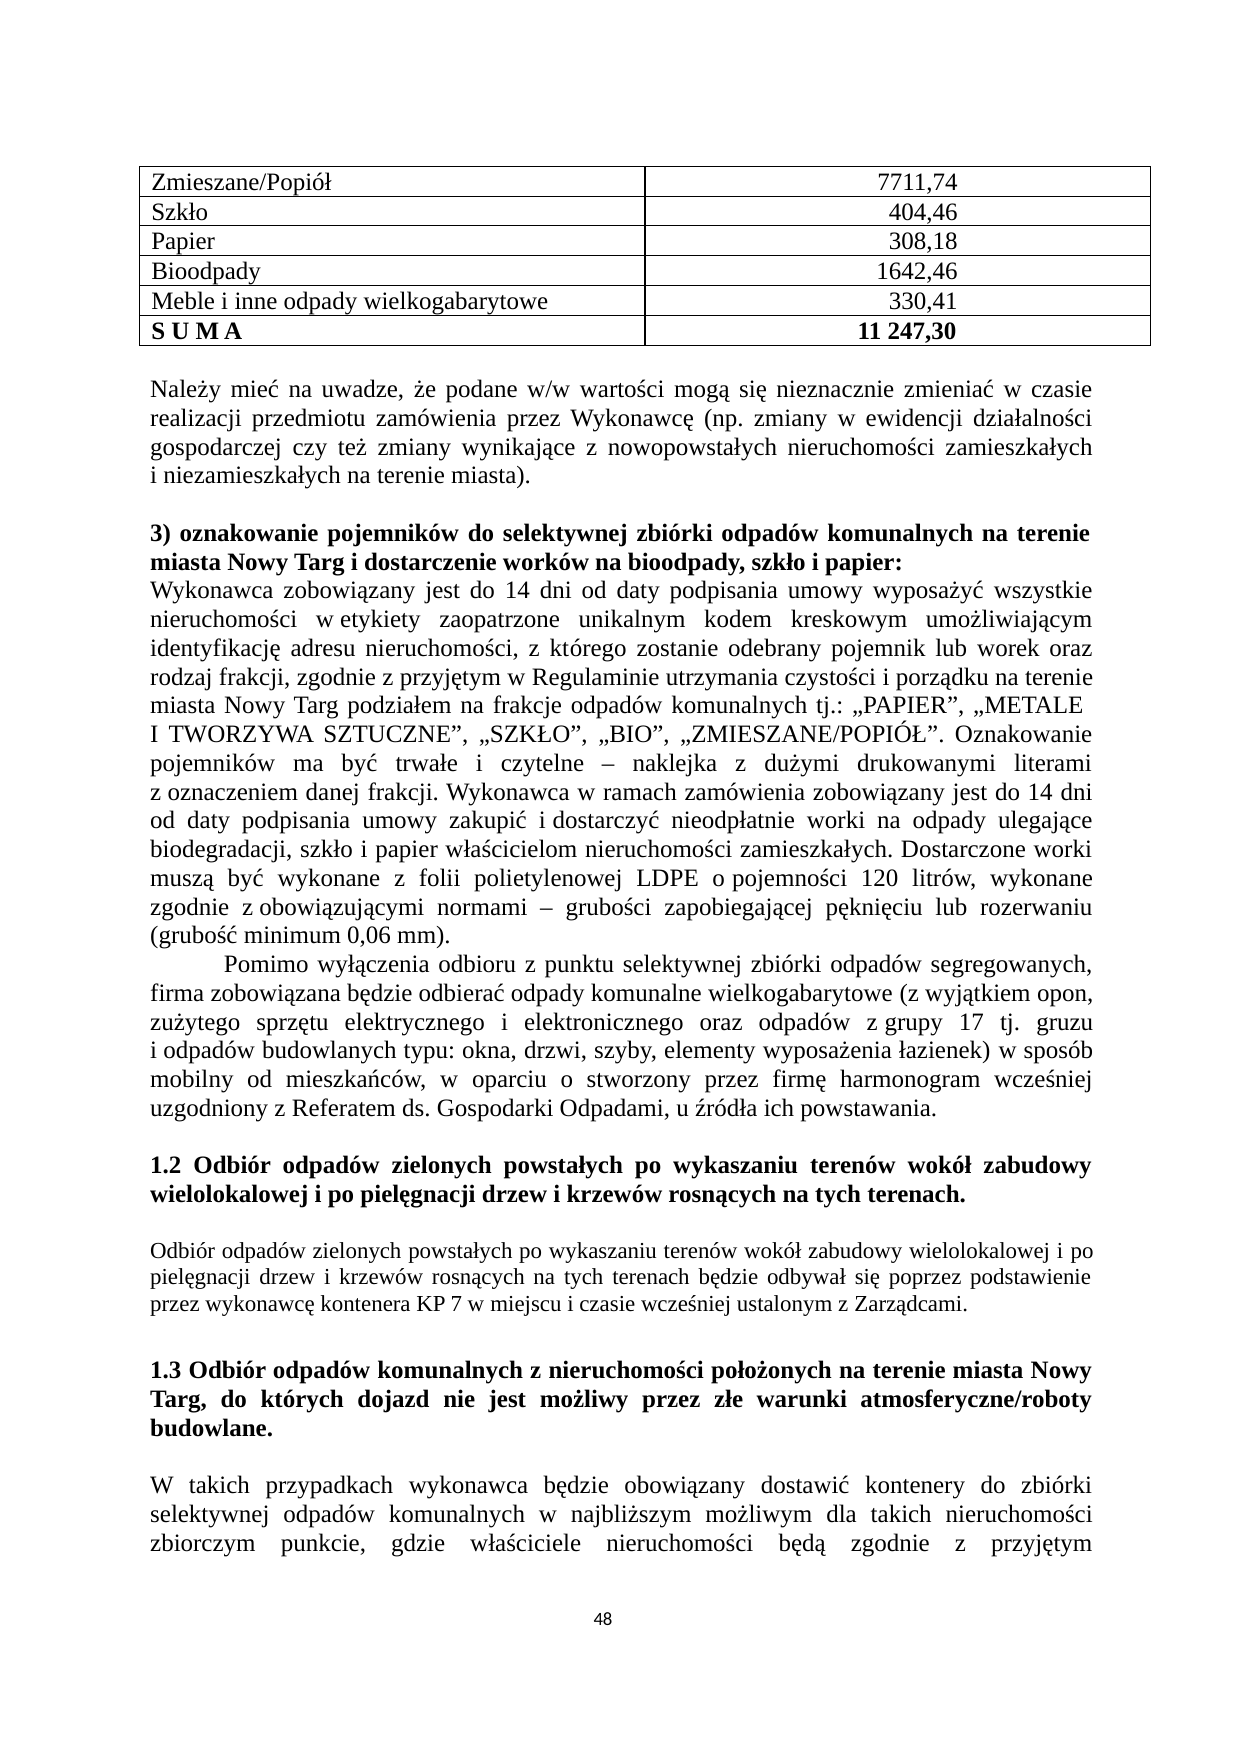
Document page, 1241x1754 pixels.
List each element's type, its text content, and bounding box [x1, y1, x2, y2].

table_cell Meble i inne odpady wielkogabarytowe [140, 286, 644, 315]
text 1.2 Odbiór odpadów zielonych powstałych po wykaszaniu terenów wokół zabudowy wielolokalowej i po pielęgnacji drzew i krzewów rosnących na tych terenach. [150, 1151, 1093, 1208]
table_cell 7711,74 [646, 167, 1150, 196]
table_cell 308,18 [646, 226, 1150, 255]
table_cell 1642,46 [646, 256, 1150, 285]
text 1.3 Odbiór odpadów komunalnych z nieruchomości położonych na terenie miasta Nowy Targ, do których dojazd nie jest możliwy przez złe warunki atmosferyczne/roboty budowlane. [150, 1355, 1093, 1442]
table_cell S U M A [140, 316, 644, 344]
text Wykonawca zobowiązany jest do 14 dni od daty podpisania umowy wyposażyć wszystkie nieruchomości w etykiety zaopatrzone unikalnym kodem kreskowym umożliwiającym identyfikację adresu nieruchomości, z którego zostanie odebrany pojemnik lub worek oraz rodzaj frakcji, zgodnie z przyjętym w Regulaminie utrzymania czystości i porządku na terenie miasta Nowy Targ podziałem na frakcje odpadów komunalnych tj.: „PAPIER”, „METALE I TWORZYWA SZTUCZNE”, „SZKŁO”, „BIO”, „ZMIESZANE/POPIÓŁ”. Oznakowanie pojemników ma być trwałe i czytelne – naklejka z dużymi drukowanymi literami z oznaczeniem danej frakcji. Wykonawca w ramach zamówienia zobowiązany jest do 14 dni od daty podpisania umowy zakupić i dostarczyć nieodpłatnie worki na odpady ulegające biodegradacji, szkło i papier właścicielom nieruchomości zamieszkałych. Dostarczone worki muszą być wykonane z folii polietylenowej LDPE o pojemności 120 litrów, wykonane zgodnie z obowiązującymi normami – grubości zapobiegającej pęknięciu lub rozerwaniu (grubość minimum 0,06 mm). [150, 576, 1093, 949]
table_cell 330,41 [646, 286, 1150, 315]
table_cell 404,46 [646, 197, 1150, 225]
table_cell Zmieszane/Popiół [140, 167, 644, 196]
table_cell Szkło [140, 197, 644, 225]
text Odbiór odpadów zielonych powstałych po wykaszaniu terenów wokół zabudowy wielolokalowej i po pielęgnacji drzew i krzewów rosnących na tych terenach będzie odbywał się poprzez podstawienie przez wykonawcę kontenera KP 7 w miejscu i czasie wcześniej ustalonym z Zarządcami. [150, 1237, 1093, 1316]
table_cell Bioodpady [140, 256, 644, 285]
text W takich przypadkach wykonawca będzie obowiązany dostawić kontenery do zbiórki selektywnej odpadów komunalnych w najbliższym możliwym dla takich nieruchomości zbiorczym punkcie, gdzie właściciele nieruchomości będą zgodnie z przyjętym [150, 1470, 1093, 1557]
text Należy mieć na uwadze, że podane w/w wartości mogą się nieznacznie zmieniać w czasie realizacji przedmiotu zamówienia przez Wykonawcę (np. zmiany w ewidencji działalności gospodarczej czy też zmiany wynikające z nowopowstałych nieruchomości zamieszkałych i niezamieszkałych na terenie miasta). [150, 374, 1093, 489]
table_cell 11 247,30 [646, 316, 1150, 344]
table_cell Papier [140, 226, 644, 255]
text 3) oznakowanie pojemników do selektywnej zbiórki odpadów komunalnych na terenie miasta Nowy Targ i dostarczenie worków na bioodpady, szkło i papier: [150, 518, 1091, 576]
text Pomimo wyłączenia odbioru z punktu selektywnej zbiórki odpadów segregowanych, firma zobowiązana będzie odbierać odpady komunalne wielkogabarytowe (z wyjątkiem opon, zużytego sprzętu elektrycznego i elektronicznego oraz odpadów z grupy 17 tj. gruzu i odpadów budowlanych typu: okna, drzwi, szyby, elementy wyposażenia łazienek) w sposób mobilny od mieszkańców, w oparciu o stworzony przez firmę harmonogram wcześniej uzgodniony z Referatem ds. Gospodarki Odpadami, u źródła ich powstawania. [150, 949, 1093, 1122]
